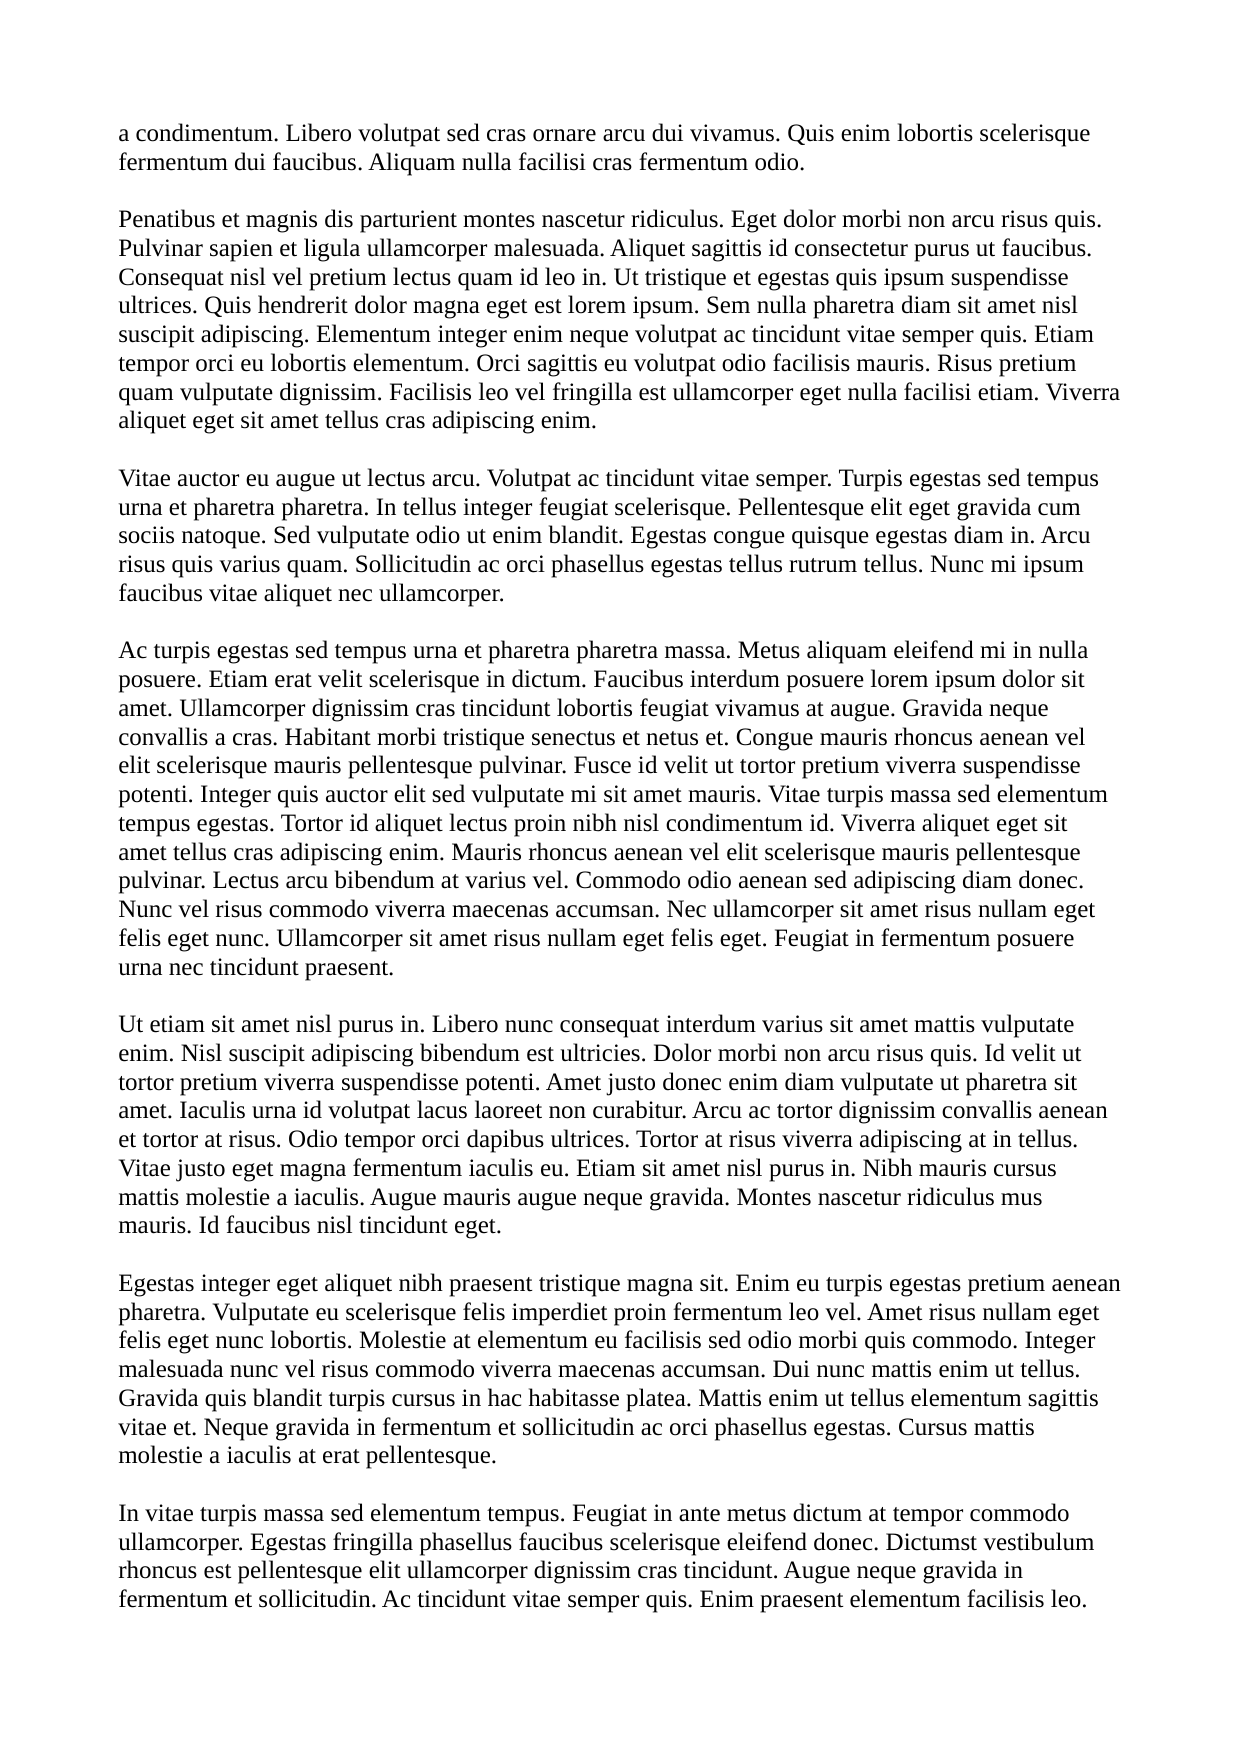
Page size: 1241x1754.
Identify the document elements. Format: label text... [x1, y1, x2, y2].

text Ac turpis egestas sed tempus urna et pharetra pharetra massa. Metus aliquam eleifend mi in nulla posuere. Etiam erat velit scelerisque in dictum. Faucibus interdum posuere lorem ipsum dolor sit amet. Ullamcorper dignissim cras tincidunt lobortis feugiat vivamus at augue. Gravida neque convallis a cras. Habitant morbi tristique senectus et netus et. Congue mauris rhoncus aenean vel elit scelerisque mauris pellentesque pulvinar. Fusce id velit ut tortor pretium viverra suspendisse potenti. Integer quis auctor elit sed vulputate mi sit amet mauris. Vitae turpis massa sed elementum tempus egestas. Tortor id aliquet lectus proin nibh nisl condimentum id. Viverra aliquet eget sit amet tellus cras adipiscing enim. Mauris rhoncus aenean vel elit scelerisque mauris pellentesque pulvinar. Lectus arcu bibendum at varius vel. Commodo odio aenean sed adipiscing diam donec. Nunc vel risus commodo viverra maecenas accumsan. Nec ullamcorper sit amet risus nullam eget felis eget nunc. Ullamcorper sit amet risus nullam eget felis eget. Feugiat in fermentum posuere urna nec tincidunt praesent. [118, 636, 1122, 981]
text In vitae turpis massa sed elementum tempus. Feugiat in ante metus dictum at tempor commodo ullamcorper. Egestas fringilla phasellus faucibus scelerisque eleifend donec. Dictumst vestibulum rhoncus est pellentesque elit ullamcorper dignissim cras tincidunt. Augue neque gravida in fermentum et sollicitudin. Ac tincidunt vitae semper quis. Enim praesent elementum facilisis leo. [118, 1498, 1122, 1613]
text a condimentum. Libero volutpat sed cras ornare arcu dui vivamus. Quis enim lobortis scelerisque fermentum dui faucibus. Aliquam nulla facilisi cras fermentum odio. [118, 118, 1122, 176]
text Penatibus et magnis dis parturient montes nascetur ridiculus. Eget dolor morbi non arcu risus quis. Pulvinar sapien et ligula ullamcorper malesuada. Aliquet sagittis id consectetur purus ut faucibus. Consequat nisl vel pretium lectus quam id leo in. Ut tristique et egestas quis ipsum suspendisse ultrices. Quis hendrerit dolor magna eget est lorem ipsum. Sem nulla pharetra diam sit amet nisl suscipit adipiscing. Elementum integer enim neque volutpat ac tincidunt vitae semper quis. Etiam tempor orci eu lobortis elementum. Orci sagittis eu volutpat odio facilisis mauris. Risus pretium quam vulputate dignissim. Facilisis leo vel fringilla est ullamcorper eget nulla facilisi etiam. Viverra aliquet eget sit amet tellus cras adipiscing enim. [118, 204, 1122, 434]
text Egestas integer eget aliquet nibh praesent tristique magna sit. Enim eu turpis egestas pretium aenean pharetra. Vulputate eu scelerisque felis imperdiet proin fermentum leo vel. Amet risus nullam eget felis eget nunc lobortis. Molestie at elementum eu facilisis sed odio morbi quis commodo. Integer malesuada nunc vel risus commodo viverra maecenas accumsan. Dui nunc mattis enim ut tellus. Gravida quis blandit turpis cursus in hac habitasse platea. Mattis enim ut tellus elementum sagittis vitae et. Neque gravida in fermentum et sollicitudin ac orci phasellus egestas. Cursus mattis molestie a iaculis at erat pellentesque. [118, 1268, 1122, 1469]
text Ut etiam sit amet nisl purus in. Libero nunc consequat interdum varius sit amet mattis vulputate enim. Nisl suscipit adipiscing bibendum est ultricies. Dolor morbi non arcu risus quis. Id velit ut tortor pretium viverra suspendisse potenti. Amet justo donec enim diam vulputate ut pharetra sit amet. Iaculis urna id volutpat lacus laoreet non curabitur. Arcu ac tortor dignissim convallis aenean et tortor at risus. Odio tempor orci dapibus ultrices. Tortor at risus viverra adipiscing at in tellus. Vitae justo eget magna fermentum iaculis eu. Etiam sit amet nisl purus in. Nibh mauris cursus mattis molestie a iaculis. Augue mauris augue neque gravida. Montes nascetur ridiculus mus mauris. Id faucibus nisl tincidunt eget. [118, 1009, 1122, 1239]
text Vitae auctor eu augue ut lectus arcu. Volutpat ac tincidunt vitae semper. Turpis egestas sed tempus urna et pharetra pharetra. In tellus integer feugiat scelerisque. Pellentesque elit eget gravida cum sociis natoque. Sed vulputate odio ut enim blandit. Egestas congue quisque egestas diam in. Arcu risus quis varius quam. Sollicitudin ac orci phasellus egestas tellus rutrum tellus. Nunc mi ipsum faucibus vitae aliquet nec ullamcorper. [118, 463, 1122, 607]
